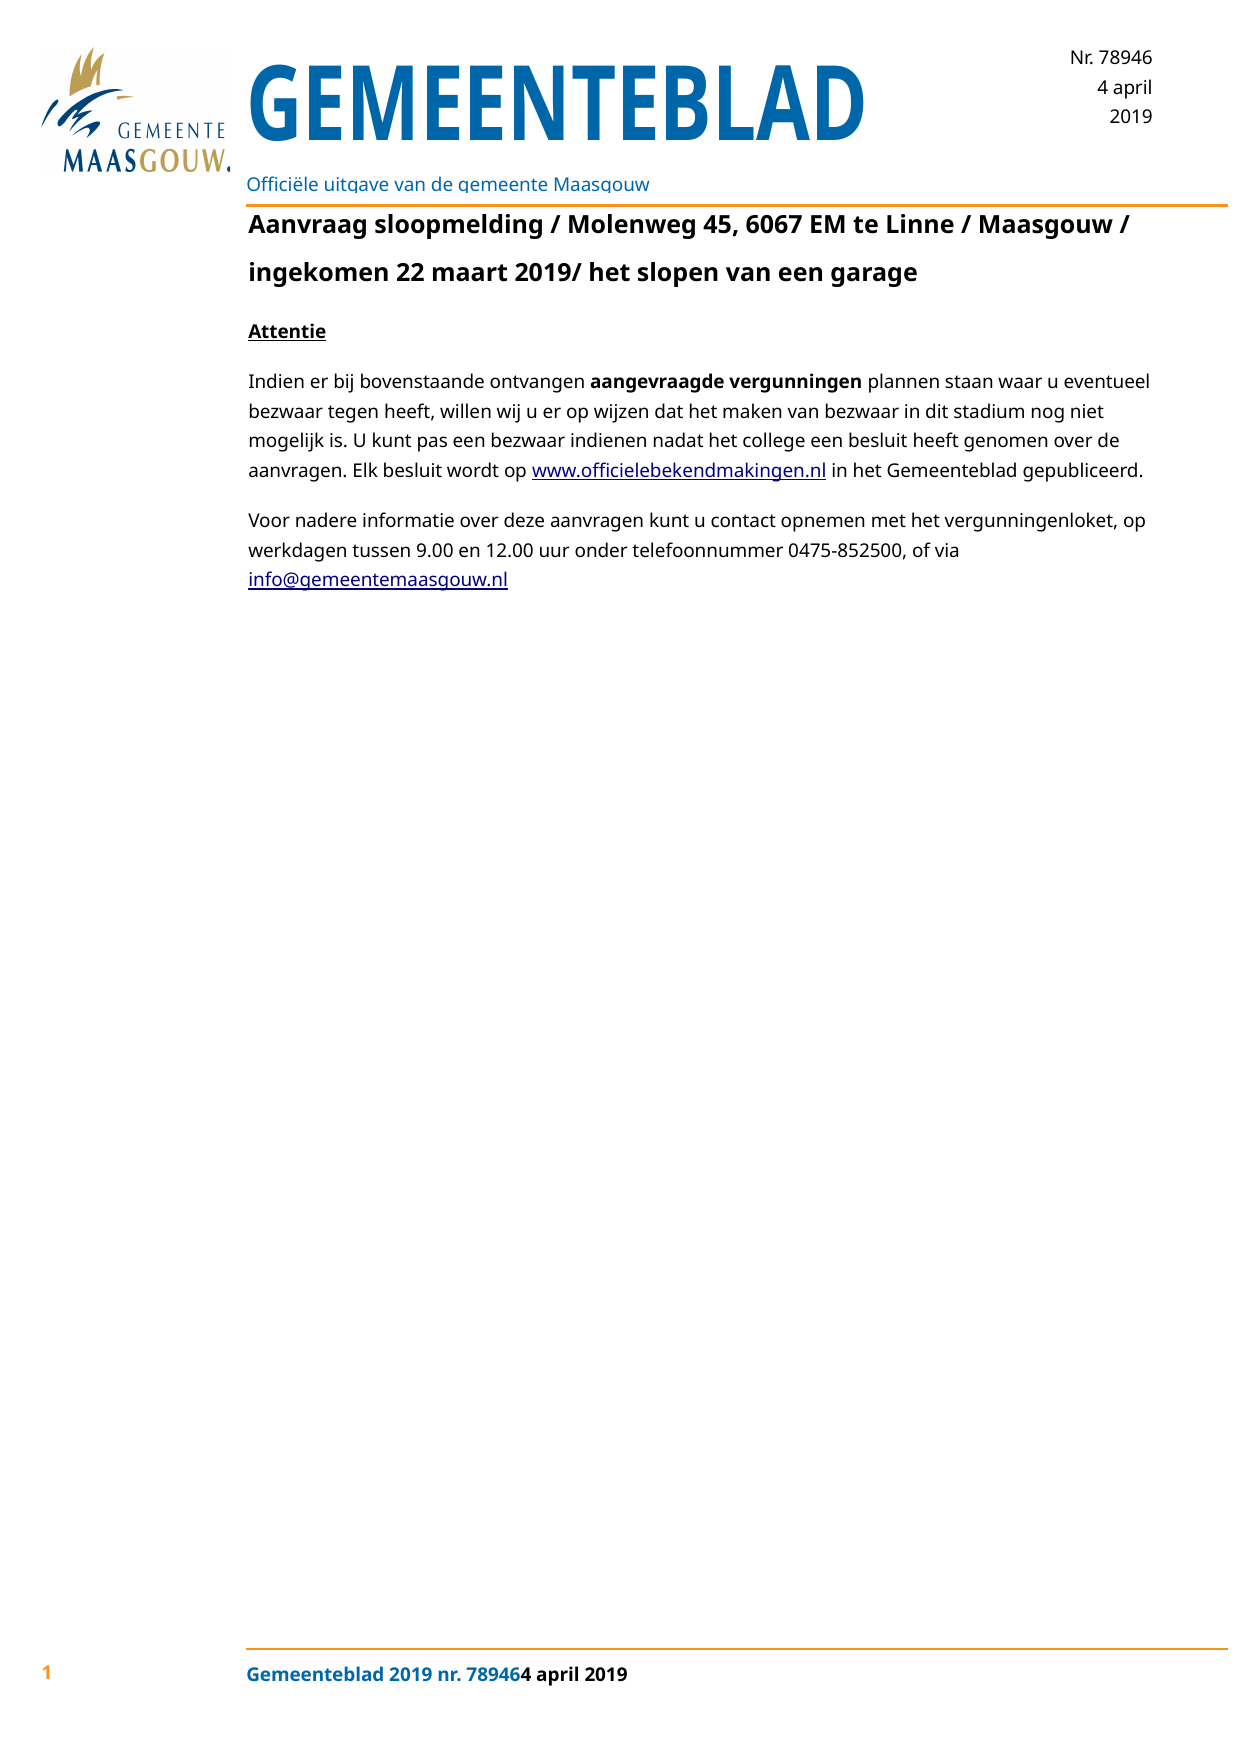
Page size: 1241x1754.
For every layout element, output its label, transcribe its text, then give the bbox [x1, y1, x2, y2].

text Indien er bij bovenstaande ontvangen aangevraagde vergunningen plannen staan waar u eventueel bezwaar tegen heeft, willen wij u er op wijzen dat het maken van bezwaar in dit stadium nog niet mogelijk is. U kunt pas een bezwaar indienen nadat het college een besluit heeft genomen over de aanvragen. Elk besluit wordt op www.officielebekendmakingen.nl in het Gemeenteblad gepubliceerd. [248, 368, 1152, 483]
picture [41, 47, 231, 172]
text Attentie [248, 318, 1152, 344]
text Voor nadere informatie over deze aanvragen kunt u contact opnemen met het vergunningenloket, op werkdagen tussen 9.00 en 12.00 uur onder telefoonnummer 0475-852500, of via info@gemeentemaasgouw.nl [248, 507, 1152, 592]
text Aanvraag sloopmelding / Molenweg 45, 6067 EM te Linne / Maasgouw / ingekomen 22 maart 2019/ het slopen van een garage [248, 207, 1152, 288]
